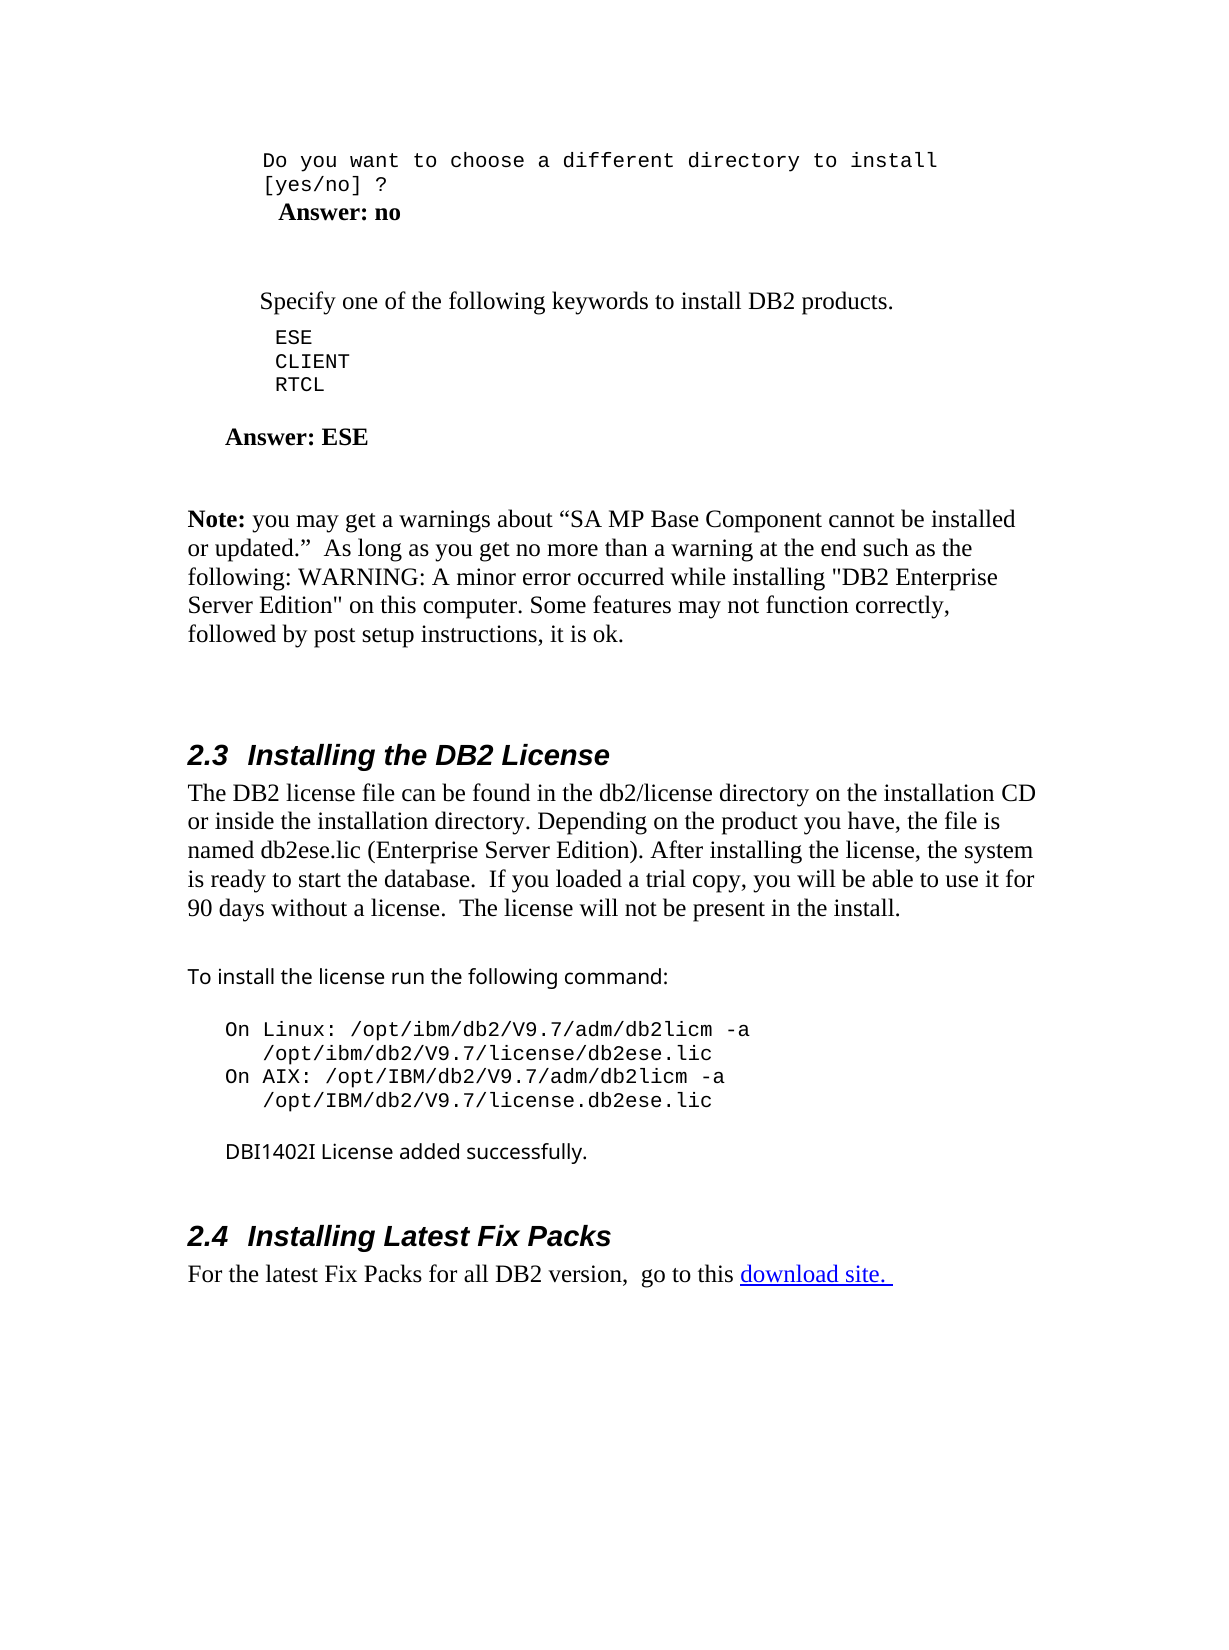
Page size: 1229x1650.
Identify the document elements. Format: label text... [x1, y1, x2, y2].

text RTCL [225, 374, 1041, 398]
text On AIX: /opt/IBM/db2/V9.7/adm/db2licm -a [225, 1066, 1041, 1090]
text /opt/IBM/db2/V9.7/license.db2ese.lic [225, 1090, 1041, 1114]
subtitle Installing the DB2 License [187, 738, 1041, 771]
text On Linux: /opt/ibm/db2/V9.7/adm/db2licm -a /opt/ibm/db2/V9.7/license/db2ese.lic [225, 1019, 1041, 1066]
text To install the license run the following command: [187, 962, 1041, 991]
text ESE [225, 327, 1041, 351]
text DBI1402I License added successfully. [225, 1137, 1041, 1166]
text CLIENT [225, 351, 1041, 374]
text Do you want to choose a different directory to install [yes/no] ? [225, 150, 1041, 197]
text For the latest Fix Packs for all DB2 version, go to this download site. [187, 1259, 1041, 1288]
text Answer: ESE [225, 422, 1041, 450]
text Answer: no [187, 197, 1041, 226]
text Specify one of the following keywords to install DB2 products. [187, 286, 1041, 314]
text Note: you may get a warnings about “SA MP Base Component cannot be installed or updated.” As long as you get no more than a warning at the end such as the following: WARNING: A minor error occurred while installing "DB2 Enterprise Server Edition" on this computer. Some features may not function correctly, followed by post setup instructions, it is ok. [187, 504, 1041, 648]
subtitle Installing Latest Fix Packs [187, 1219, 1041, 1253]
text The DB2 license file can be found in the db2/license directory on the installation CD or inside the installation directory. Depending on the product you have, the file is named db2ese.lic (Enterprise Server Edition). After installing the license, the system is ready to start the database. If you loaded a trial copy, you will be able to use it for 90 days without a license. The license will not be present in the install. [187, 778, 1041, 921]
